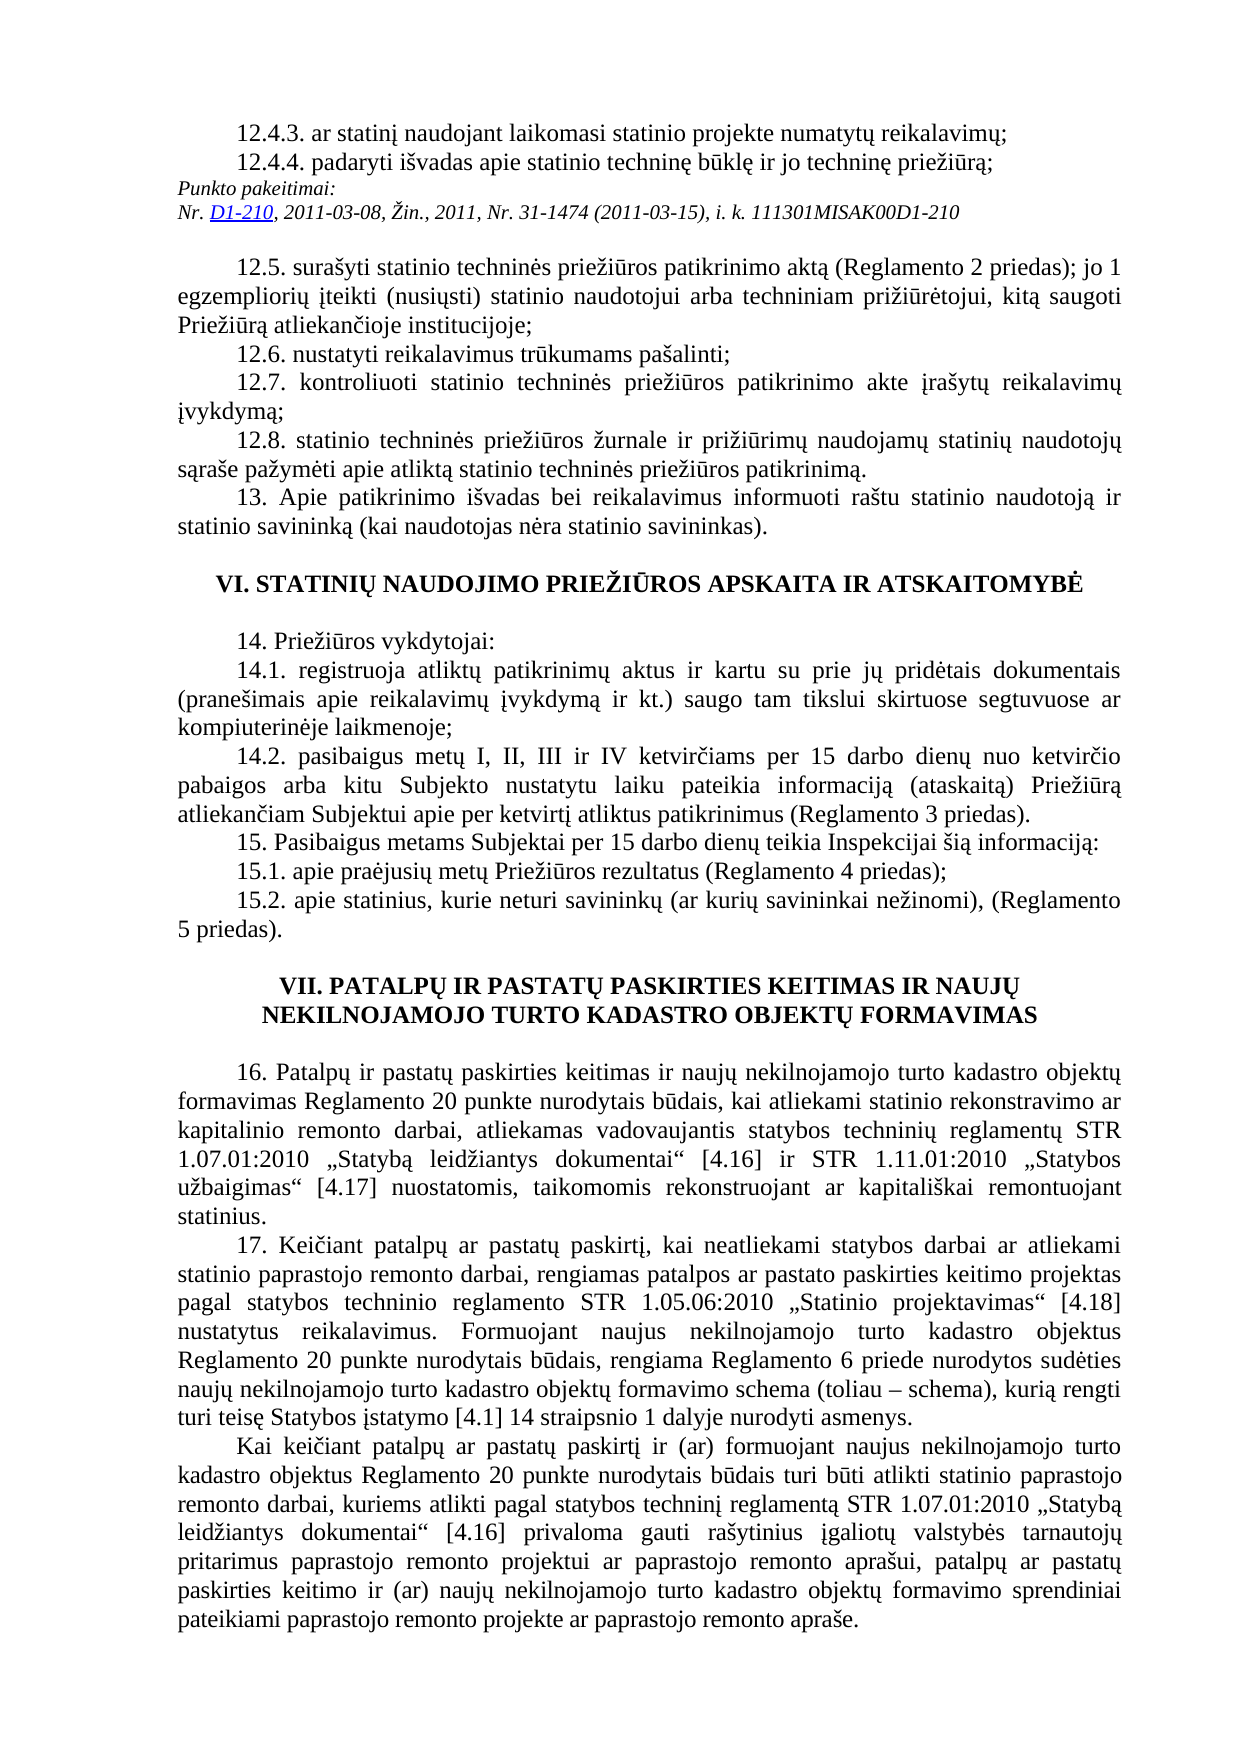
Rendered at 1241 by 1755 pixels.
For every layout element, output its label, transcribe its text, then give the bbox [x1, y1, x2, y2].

text 13. apie patikrinimo išvadas bei reikalavimus informuoti raštu statinio naudotoją ir statinio savininką (kai naudotojas nėra statinio savininkas). [177, 482, 1122, 540]
text 12.6. nustatyti reikalavimus trūkumams pašalinti; [177, 339, 1122, 367]
text VI. STATINIŲ NAUDOJIMO PRIEŽIŪROS APSKAITA IR ATSKAITOMYBĖ [177, 569, 1122, 597]
text 15.1. apie praėjusių metų Priežiūros rezultatus (Reglamento 4 priedas); [177, 856, 1122, 885]
text 12.5. surašyti statinio techninės priežiūros patikrinimo aktą (Reglamento 2 priedas); jo 1 egzempliorių įteikti (nusiųsti) statinio naudotojui arba techniniam prižiūrėtojui, kitą saugoti Priežiūrą atliekančioje institucijoje; [177, 252, 1122, 339]
text 15. Pasibaigus metams Subjektai per 15 darbo dienų teikia Inspekcijai šią informaciją: [177, 827, 1122, 856]
text 14.2. pasibaigus metų I, II, III ir IV ketvirčiams per 15 darbo dienų nuo ketvirčio pabaigos arba kitu Subjekto nustatytu laiku pateikia informaciją (ataskaitą) Priežiūrą atliekančiam Subjektui apie per ketvirtį atliktus patikrinimus (Reglamento 3 priedas). [177, 741, 1122, 827]
text Punkto pakeitimai: [177, 176, 1122, 200]
text 17. Keičiant patalpų ar pastatų paskirtį, kai neatliekami statybos darbai ar atliekami statinio paprastojo remonto darbai, rengiamas patalpos ar pastato paskirties keitimo projektas pagal statybos techninio reglamento STR 1.05.06:2010 „Statinio projektavimas“ [4.18] nustatytus reikalavimus. Formuojant naujus nekilnojamojo turto kadastro objektus Reglamento 20 punkte nurodytais būdais, rengiama Reglamento 6 priede nurodytos sudėties naujų nekilnojamojo turto kadastro objektų formavimo schema (toliau – schema), kurią rengti turi teisę Statybos įstatymo [4.1] 14 straipsnio 1 dalyje nurodyti asmenys. [177, 1230, 1122, 1431]
text 12.4.4. padaryti išvadas apie statinio techninę būklę ir jo techninę priežiūrą; [177, 147, 1122, 176]
text Kai keičiant patalpų ar pastatų paskirtį ir (ar) formuojant naujus nekilnojamojo turto kadastro objektus Reglamento 20 punkte nurodytais būdais turi būti atlikti statinio paprastojo remonto darbai, kuriems atlikti pagal statybos techninį reglamentą STR 1.07.01:2010 „Statybą leidžiantys dokumentai“ [4.16] privaloma gauti rašytinius įgaliotų valstybės tarnautojų pritarimus paprastojo remonto projektui ar paprastojo remonto aprašui, patalpų ar pastatų paskirties keitimo ir (ar) naujų nekilnojamojo turto kadastro objektų formavimo sprendiniai pateikiami paprastojo remonto projekte ar paprastojo remonto apraše. [177, 1431, 1122, 1632]
text 16. Patalpų ir pastatų paskirties keitimas ir naujų nekilnojamojo turto kadastro objektų formavimas Reglamento 20 punkte nurodytais būdais, kai atliekami statinio rekonstravimo ar kapitalinio remonto darbai, atliekamas vadovaujantis statybos techninių reglamentų STR 1.07.01:2010 „Statybą leidžiantys dokumentai“ [4.16] ir STR 1.11.01:2010 „Statybos užbaigimas“ [4.17] nuostatomis, taikomomis rekonstruojant ar kapitališkai remontuojant statinius. [177, 1057, 1122, 1230]
text 12.4.3. ar statinį naudojant laikomasi statinio projekte numatytų reikalavimų; [177, 118, 1122, 147]
text Nr. D1-210, 2011-03-08, Žin., 2011, Nr. 31-1474 (2011-03-15), i. k. 111301MISAK00D1-210 [177, 200, 1122, 224]
text VII. PATALPŲ IR PASTATŲ PASKIRTIES KEITIMAS IR NAUJŲ NEKILNOJAMOJO TURTO KADASTRO OBJEKTŲ FORMAVIMAS [177, 971, 1122, 1029]
text 15.2. apie statinius, kurie neturi savininkų (ar kurių savininkai nežinomi), (Reglamento 5 priedas). [177, 885, 1122, 942]
text 14.1. registruoja atliktų patikrinimų aktus ir kartu su prie jų pridėtais dokumentais (pranešimais apie reikalavimų įvykdymą ir kt.) saugo tam tikslui skirtuose segtuvuose ar kompiuterinėje laikmenoje; [177, 655, 1122, 741]
text 12.8. statinio techninės priežiūros žurnale ir prižiūrimų naudojamų statinių naudotojų sąraše pažymėti apie atliktą statinio techninės priežiūros patikrinimą. [177, 425, 1122, 482]
text 12.7. kontroliuoti statinio techninės priežiūros patikrinimo akte įrašytų reikalavimų įvykdymą; [177, 367, 1122, 425]
text 14. Priežiūros vykdytojai: [177, 626, 1122, 655]
